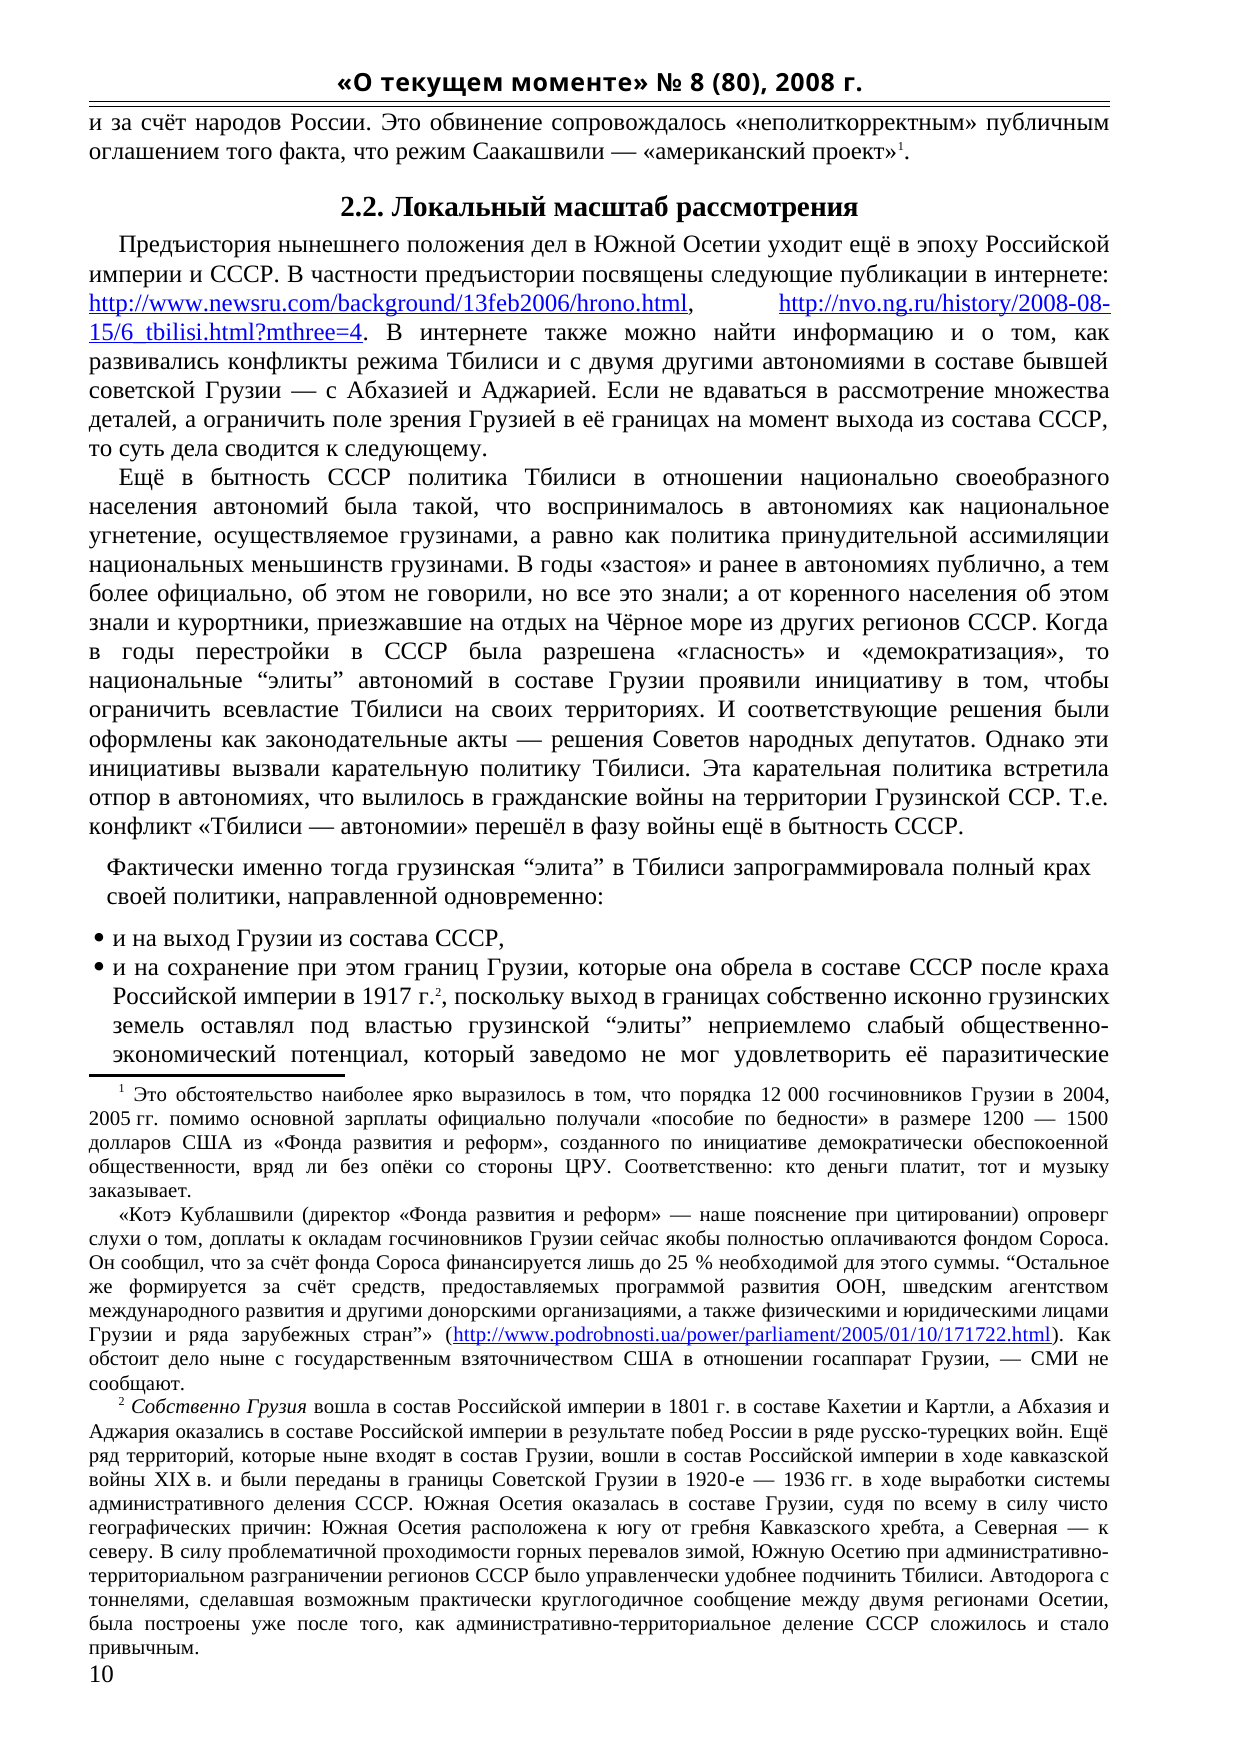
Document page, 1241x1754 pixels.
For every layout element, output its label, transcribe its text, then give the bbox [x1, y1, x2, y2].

text Фактически именно тогда грузинская “элита” в Тбилиси запрограммировала полный крах своей политики, направленной одновременно: [106, 852, 1093, 910]
subtitle 2.2. Локальный масштаб рассмотрения [89, 189, 1110, 223]
text Ещё в бытность СССР политика Тбилиси в отношении национально своеобразного населения автономий была такой, что воспринималось в автономиях как национальное угнетение, осуществляемое грузинами, а равно как политика принудительной ассимиляции национальных меньшинств грузинами. В годы «застоя» и ранее в автономиях публично, а тем более официально, об этом не говорили, но все это знали; а от коренного населения об этом знали и курортники, приезжавшие на отдых на Чёрное море из других регионов СССР. Когда в годы перестройки в СССР была разрешена «гласность» и «демократизация», то национальные “элиты” автономий в составе Грузии проявили инициативу в том, чтобы ограничить всевластие Тбилиси на своих территориях. И соответствующие решения были оформлены как законодательные акты — решения Советов народных депутатов. Однако эти инициативы вызвали карательную политику Тбилиси. Эта карательная политика встретила отпор в автономиях, что вылилось в гражданские войны на территории Грузинской ССР. Т.е. конфликт «Тбилиси — автономии» перешёл в фазу войны ещё в бытность СССР. [89, 462, 1110, 840]
text «Котэ Кублашвили (директор «Фонда развития и реформ» — наше пояснение при цитировании) опроверг слухи о том, доплаты к окладам госчиновников Грузии сейчас якобы полностью оплачиваются фондом Сороса. Он сообщил, что за счёт фонда Сороса финансируется лишь до 25 % необходимой для этого суммы. “Остальное же формируется за счёт средств, предоставляемых программой развития ООН, шведским агентством международного развития и другими донорскими организациями, а также физическими и юридическими лицами Грузии и ряда зарубежных стран”» (http://www.podrobnosti.ua/power/parliament/2005/01/10/171722.html). Как обстоит дело ныне с государственным взяточничеством США в отношении госаппарат Грузии, — СМИ не сообщают. [89, 1202, 1110, 1394]
text Предъистория нынешнего положения дел в Южной Осетии уходит ещё в эпоху Российской империи и СССР. В частности предъистории посвящены следующие публикации в интернете: http://www.newsru.com/background/13feb2006/hrono.html, http://nvo.ng.ru/history/2008-08-15/6_tbilisi.html?mthree=4. В интернете также можно найти информацию и о том, как развивались конфликты режима Тбилиси и с двумя другими автономиями в составе бывшей советской Грузии — с Абхазией и Аджарией. Если не вдаваться в рассмотрение множества деталей, а ограничить поле зрения Грузией в её границах на момент выхода из состава СССР, то суть дела сводится к следующему. [89, 229, 1110, 462]
list и на выход Грузии из состава СССР, [94, 923, 1110, 952]
text Это обстоятельство наиболее ярко выразилось в том, что порядка 12 000 госчиновников Грузии в 2004, 2005 гг. помимо основной зарплаты официально получали «пособие по бедности» в размере 1200 — 1500 долларов США из «Фонда развития и реформ», созданного по инициативе демократически обеспокоенной общественности, вряд ли без опёки со стороны ЦРУ. Соответственно: кто деньги платит, тот и музыку заказывает. [89, 1082, 1110, 1202]
list и на сохранение при этом границ Грузии, которые она обрела в составе СССР после краха Российской империи в 1917 г., поскольку выход в границах собственно исконно грузинских земель оставлял под властью грузинской “элиты” неприемлемо слабый общественно-экономический потенциал, который заведомо не мог удовлетворить её паразитические запросы. [94, 952, 1110, 1068]
list Собственно Грузия вошла в состав Российской империи в 1801 г. в составе Кахетии и Картли, а Абхазия и Аджария оказались в составе Российской империи в результате побед России в ряде русско-турецких войн. Ещё ряд территорий, которые ныне входят в состав Грузии, вошли в состав Российской империи в ходе кавказской войны XIX в. и были переданы в границы Советской Грузии в 1920‑е — 1936 гг. в ходе выработки системы административного деления СССР. Южная Осетия оказалась в составе Грузии, судя по всему в силу чисто географических причин: Южная Осетия расположена к югу от гребня Кавказского хребта, а Северная — к северу. В силу проблематичной проходимости горных перевалов зимой, Южную Осетию при административно-территориальном разграничении регионов СССР было управленчески удобнее подчинить Тбилиси. Автодорога с тоннелями, сделавшая возможным практически круглогодичное сообщение между двумя регионами Осетии, была построены уже после того, как административно-территориальное деление СССР сложилось и стало привычным. [89, 1394, 1110, 1659]
text и за счёт народов России. Это обвинение сопровождалось «неполиткорректным» публичным оглашением того факта, что режим Саакашвили — «американский проект». [89, 107, 1110, 164]
